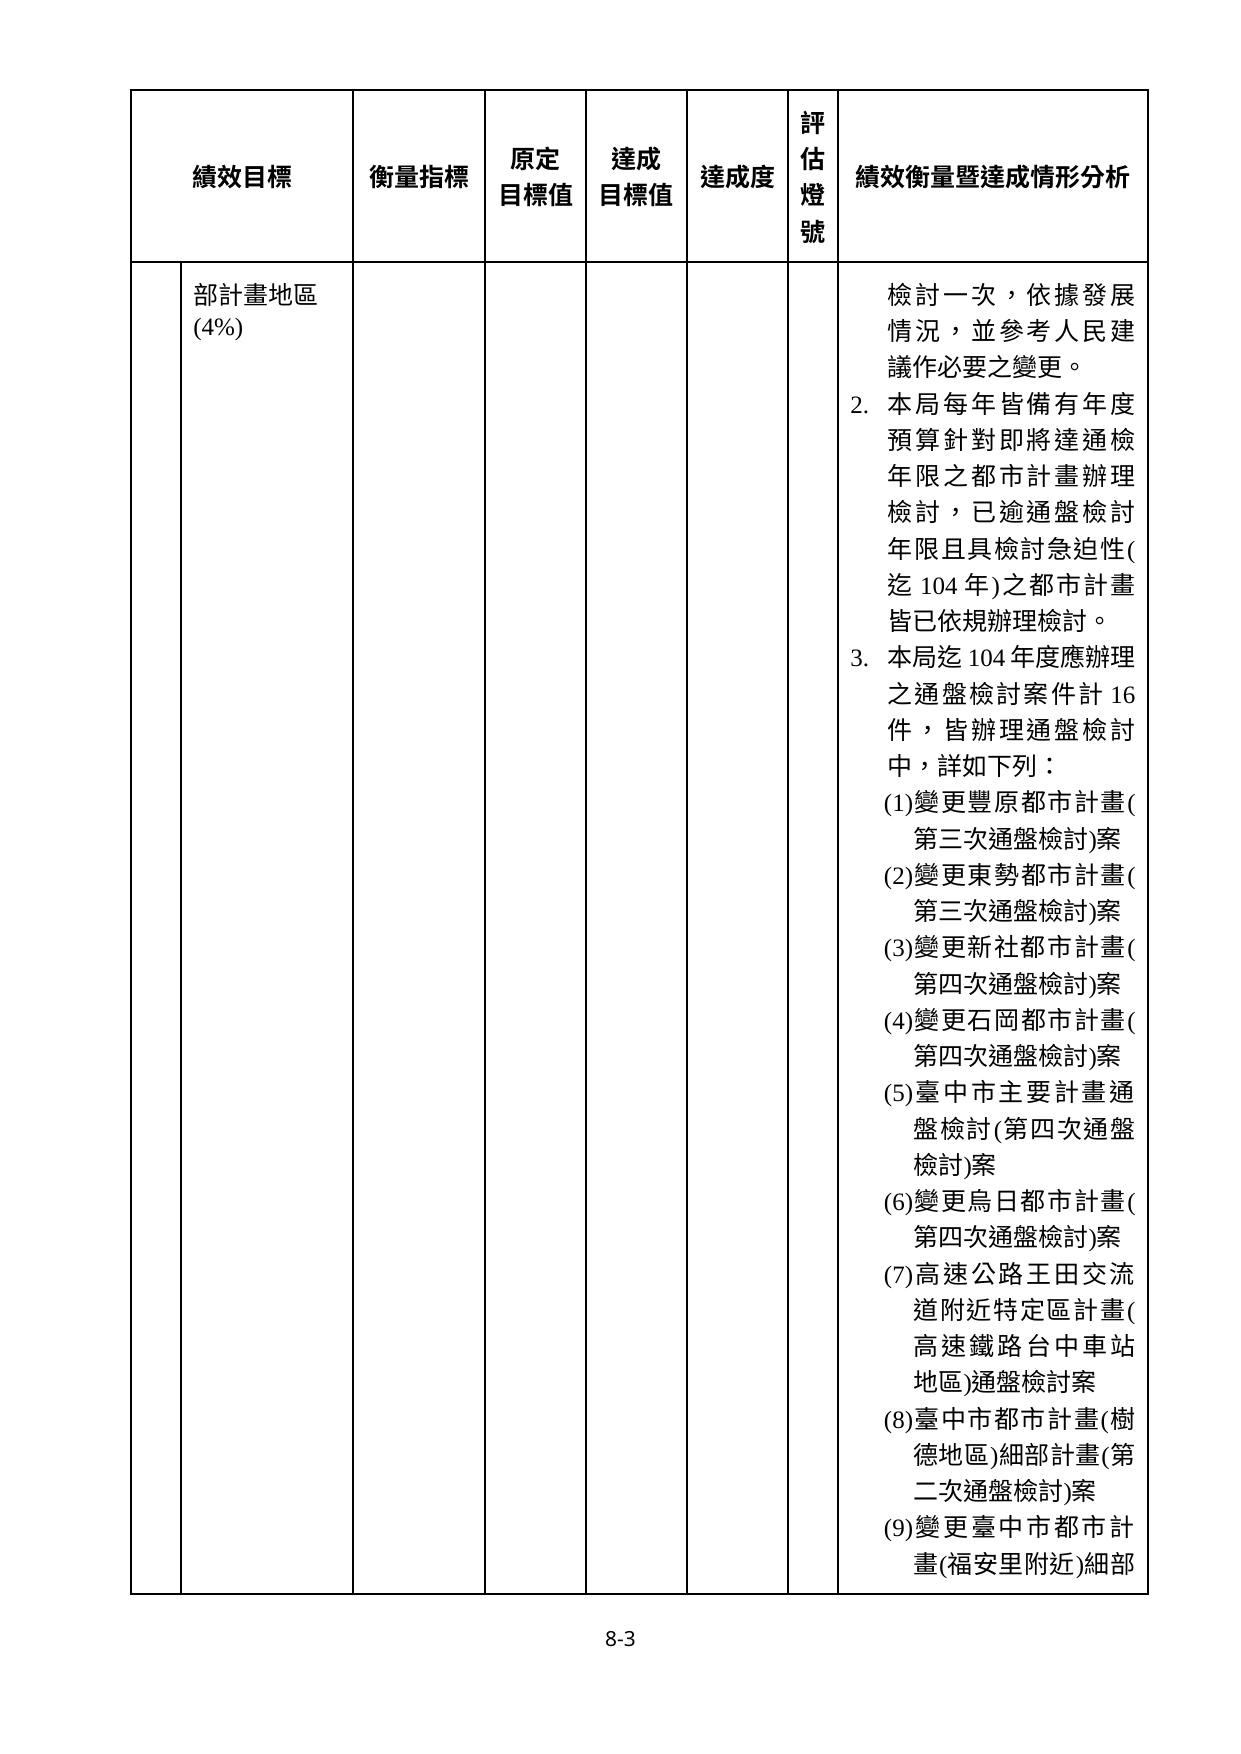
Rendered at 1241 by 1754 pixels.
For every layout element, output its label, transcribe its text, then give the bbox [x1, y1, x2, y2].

table_header 達成 目標值 [587, 91, 686, 261]
table_cell [132, 263, 180, 1593]
table_header 衡量指標 [354, 91, 484, 261]
table_cell [789, 263, 837, 1593]
table_cell [354, 263, 484, 1593]
table_header 達成度 [688, 91, 787, 261]
table_cell [688, 263, 787, 1593]
table_header 績效目標 [132, 91, 352, 261]
table_header 績效衡量暨達成情形分析 [839, 91, 1147, 261]
table_cell 檢討一次，依據發展情況，並參考人民建議作必要之變更。 本局每年皆備有年度預算針對即將達通檢年限之都市計畫辦理檢討，已逾通盤檢討年限且具檢討急迫性(迄104年)之都市計畫皆已依規辦理檢討。 本局迄104年度應辦理之通盤檢討案件計16件，皆辦理通盤檢討中，詳如下列： (1)變更豐原都市計畫(第三次通盤檢討)案 (2)變更東勢都市計畫(第三次通盤檢討)案 (3)變更新社都市計畫(第四次通盤檢討)案 (4)變更石岡都市計畫(第四次通盤檢討)案 (5)臺中市主要計畫通盤檢討(第四次通盤檢討)案 (6)變更烏日都市計畫(第四次通盤檢討)案 (7)高速公路王田交流道附近特定區計畫(高速鐵路台中車站地區)通盤檢討案 (8)臺中市都市計畫(樹德地區)細部計畫(第二次通盤檢討)案 (9)變更臺中市都市計畫(福安里附近)細部 [839, 263, 1147, 1593]
table_header 評估燈號 [789, 91, 837, 261]
table_cell [587, 263, 686, 1593]
table_cell [486, 263, 585, 1593]
table_header 原定 目標值 [486, 91, 585, 261]
table_cell 部計畫地區 (4%) [182, 263, 352, 1593]
